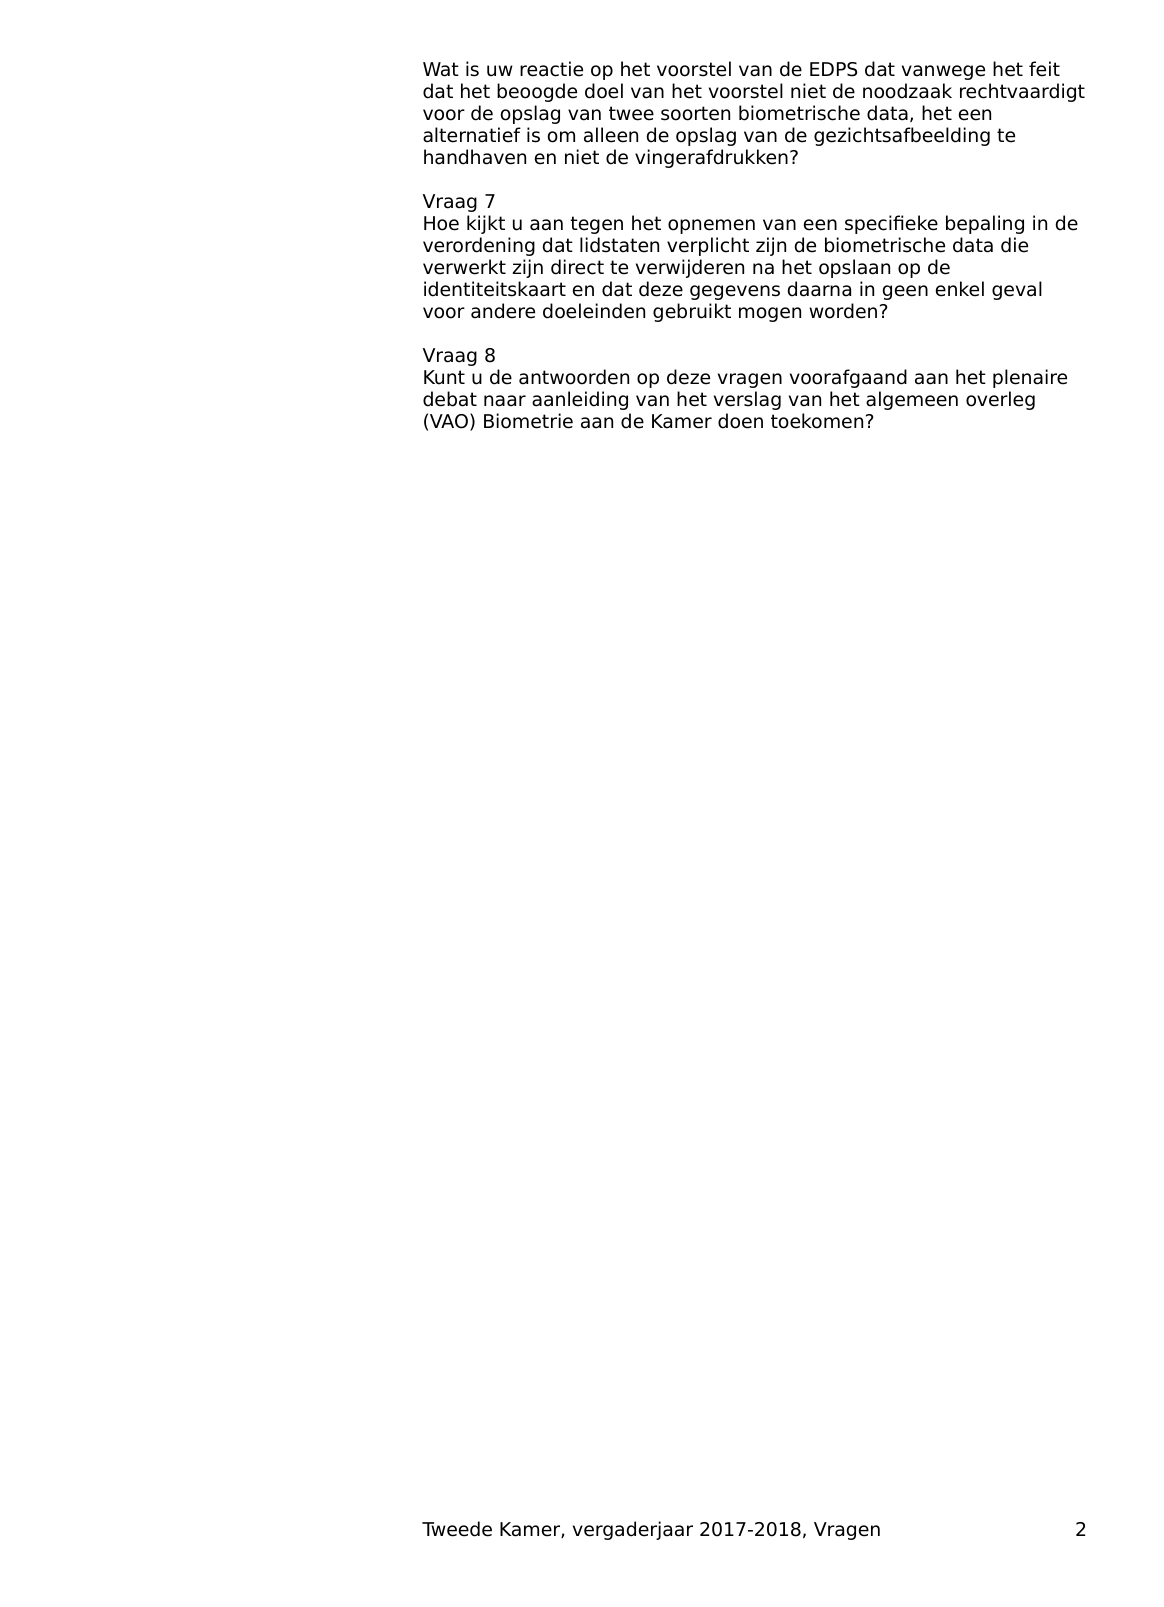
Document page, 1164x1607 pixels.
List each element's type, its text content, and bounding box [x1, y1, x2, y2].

text Vraag 7 [422, 191, 1087, 213]
text Kunt u de antwoorden op deze vragen voorafgaand aan het plenaire debat naar aanleiding van het verslag van het algemeen overleg (VAO) Biometrie aan de Kamer doen toekomen? [422, 367, 1087, 433]
text Vraag 8 [422, 345, 1087, 367]
text Wat is uw reactie op het voorstel van de EDPS dat vanwege het feit dat het beoogde doel van het voorstel niet de noodzaak rechtvaardigt voor de opslag van twee soorten biometrische data, het een alternatief is om alleen de opslag van de gezichtsafbeelding te handhaven en niet de vingerafdrukken? [422, 59, 1087, 169]
text Hoe kijkt u aan tegen het opnemen van een specifieke bepaling in de verordening dat lidstaten verplicht zijn de biometrische data die verwerkt zijn direct te verwijderen na het opslaan op de identiteitskaart en dat deze gegevens daarna in geen enkel geval voor andere doeleinden gebruikt mogen worden? [422, 213, 1087, 323]
